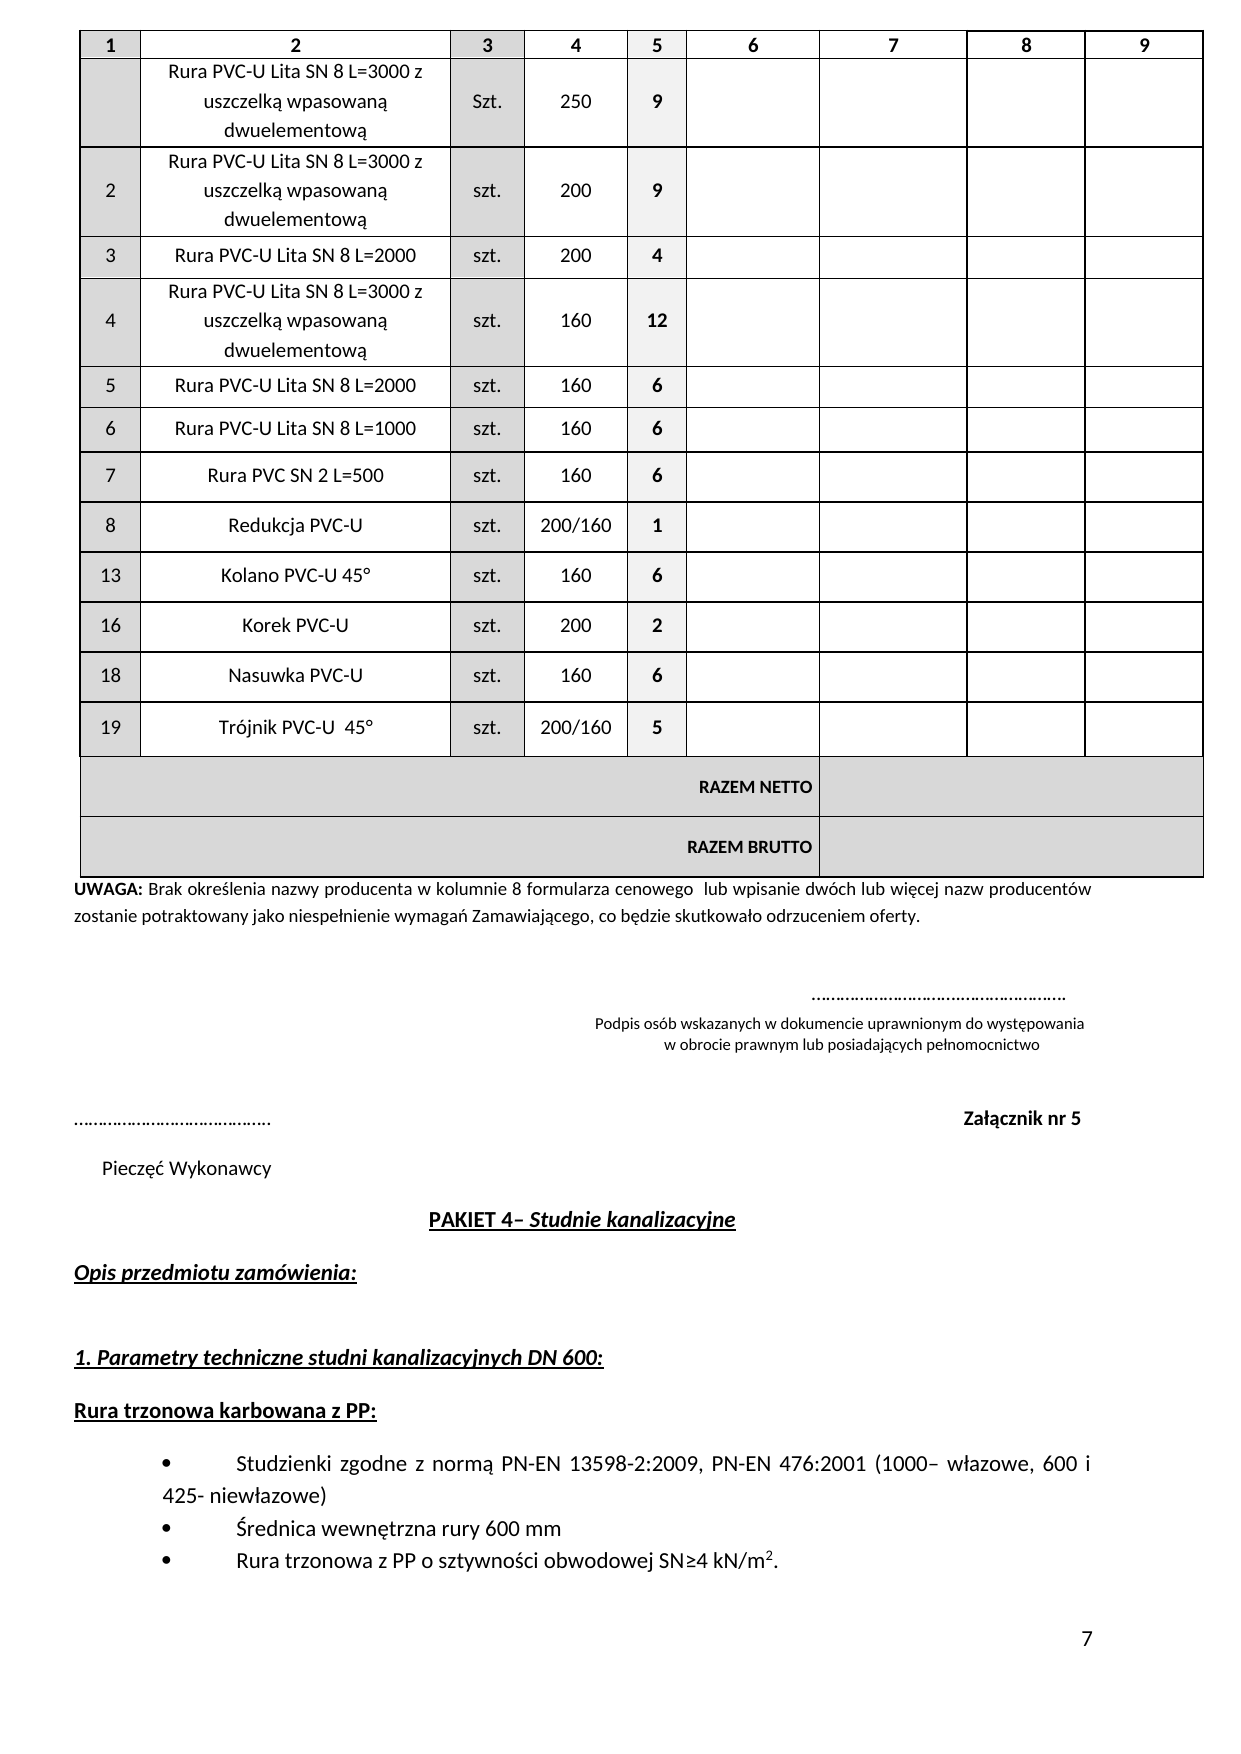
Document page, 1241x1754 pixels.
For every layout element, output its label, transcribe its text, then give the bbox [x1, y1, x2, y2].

text Opis przedmiotu zamówienia: [74, 1258, 1093, 1286]
table_cell [687, 653, 819, 701]
table_cell 160 [525, 408, 627, 451]
table_cell 200/160 [525, 503, 627, 551]
table_cell 2 [628, 603, 686, 651]
table_cell 4 [525, 31, 627, 57]
table_cell [820, 367, 966, 407]
table_cell 2 [81, 148, 140, 236]
text UWAGA: Brak określenia nazwy producenta w kolumnie 8 formularza cenowego lub wpisanie dwóch lub więcej nazw producentów zostanie potraktowany jako niespełnienie wymagań Zamawiającego, co będzie skutkowało odrzuceniem oferty. [74, 877, 1093, 927]
table_cell [687, 553, 819, 601]
list Studzienki zgodne z normą PN-EN 13598-2:2009, PN-EN 476:2001 (1000– włazowe, 600 i 425- niewłazowe) [162, 1449, 1093, 1509]
table_cell [968, 503, 1084, 551]
table_cell [1086, 703, 1202, 756]
table_cell [1086, 148, 1202, 236]
table_cell Rura PVC-U Lita SN 8 L=3000 z uszczelką wpasowaną dwuelementową [141, 148, 450, 236]
table_cell szt. [451, 603, 524, 651]
table_cell 160 [525, 653, 627, 701]
table_cell Rura PVC-U Lita SN 8 L=2000 [141, 367, 450, 407]
table_cell 7 [81, 453, 140, 501]
table_cell [687, 603, 819, 651]
text Podpis osób wskazanych w dokumencie uprawnionym do występowania [516, 1009, 1093, 1035]
table_cell 160 [525, 553, 627, 601]
table_cell [1086, 453, 1202, 501]
table_cell 18 [81, 653, 140, 701]
table_cell [820, 817, 1203, 876]
table_cell Rura PVC-U Lita SN 8 L=2000 [141, 237, 450, 277]
text Pieczęć Wykonawcy [74, 1155, 1093, 1180]
table_cell Kolano PVC-U 45° [141, 553, 450, 601]
table_cell [81, 59, 140, 146]
table_cell 160 [525, 367, 627, 407]
table_cell [820, 279, 966, 366]
table_cell [820, 453, 966, 501]
table_cell Rura PVC-U Lita SN 8 L=3000 z uszczelką wpasowaną dwuelementową [141, 279, 450, 366]
table_cell [687, 453, 819, 501]
table_cell 160 [525, 279, 627, 366]
table_cell 6 [628, 653, 686, 701]
table_cell 5 [628, 31, 686, 57]
table_cell Rura PVC-U Lita SN 8 L=3000 z uszczelką wpasowaną dwuelementową [141, 59, 450, 146]
table_cell 250 [525, 59, 627, 146]
table_cell [968, 279, 1084, 366]
list Rura trzonowa z PP o sztywności obwodowej SN≥4 kN/m2. [162, 1546, 1093, 1574]
table_cell [687, 503, 819, 551]
table_cell szt. [451, 279, 524, 366]
table_cell Nasuwka PVC-U [141, 653, 450, 701]
table_cell [968, 553, 1084, 601]
table_cell [687, 367, 819, 407]
table_cell 3 [81, 237, 140, 277]
table_cell 13 [81, 553, 140, 601]
table_cell 19 [81, 703, 140, 756]
table_cell 1 [81, 31, 140, 57]
table_cell [968, 237, 1084, 277]
table_cell 5 [628, 703, 686, 756]
table_cell 8 [81, 503, 140, 551]
text PAKIET 4– Studnie kanalizacyjne [74, 1205, 1093, 1233]
table_cell 200 [525, 603, 627, 651]
table_cell 16 [81, 603, 140, 651]
text ………………………….…………………. [811, 951, 1093, 1006]
text w obrocie prawnym lub posiadających pełnomocnictwo [590, 1035, 1093, 1055]
table_cell 9 [628, 59, 686, 146]
table_cell [1086, 603, 1202, 651]
table_cell 6 [628, 553, 686, 601]
table_cell RAZEM BRUTTO [81, 817, 819, 876]
table_cell [1086, 59, 1202, 146]
table_cell [968, 59, 1084, 146]
table_cell [1086, 553, 1202, 601]
table_cell 200 [525, 148, 627, 236]
table_cell Redukcja PVC-U [141, 503, 450, 551]
table_cell szt. [451, 503, 524, 551]
table_cell [1086, 237, 1202, 277]
table_cell [1086, 279, 1202, 366]
table_cell 6 [687, 31, 819, 57]
table_cell 7 [820, 31, 966, 57]
table_cell 6 [81, 408, 140, 451]
table_cell [968, 653, 1084, 701]
text Rura trzonowa karbowana z PP: [74, 1396, 1093, 1424]
table_cell [820, 757, 1203, 816]
table_cell [1086, 367, 1202, 407]
table_cell [687, 59, 819, 146]
table_cell [1086, 503, 1202, 551]
list Średnica wewnętrzna rury 600 mm [162, 1514, 1093, 1542]
table_cell 4 [81, 279, 140, 366]
table_cell 6 [628, 367, 686, 407]
table_cell 160 [525, 453, 627, 501]
text 1. Parametry techniczne studni kanalizacyjnych DN 600: [74, 1343, 1093, 1371]
table_cell 9 [628, 148, 686, 236]
table_cell [820, 703, 966, 756]
table_cell 6 [628, 453, 686, 501]
table_cell [820, 59, 966, 146]
table_cell szt. [451, 148, 524, 236]
table_cell Rura PVC-U Lita SN 8 L=1000 [141, 408, 450, 451]
table_cell szt. [451, 237, 524, 277]
table_cell 2 [141, 31, 450, 57]
table_cell [1086, 408, 1202, 451]
table_cell 200/160 [525, 703, 627, 756]
table_cell 6 [628, 408, 686, 451]
table_cell 4 [628, 237, 686, 277]
table_cell [968, 148, 1084, 236]
table_cell szt. [451, 367, 524, 407]
table_cell 8 [968, 32, 1084, 57]
table_cell [820, 408, 966, 451]
table_cell szt. [451, 703, 524, 756]
table_cell szt. [451, 408, 524, 451]
table_cell [687, 237, 819, 277]
table_cell szt. [451, 653, 524, 701]
table_cell [968, 453, 1084, 501]
table_cell 200 [525, 237, 627, 277]
table_cell [687, 279, 819, 366]
table_cell [968, 703, 1084, 756]
table_cell [687, 148, 819, 236]
table_cell 9 [1086, 32, 1202, 57]
table_cell [1086, 653, 1202, 701]
table_cell [820, 603, 966, 651]
table_cell 12 [628, 279, 686, 366]
text ………………………………….. Załącznik nr 5 [74, 1105, 1093, 1130]
table_cell [968, 408, 1084, 451]
table_cell [820, 653, 966, 701]
table_cell szt. [451, 453, 524, 501]
table_cell [820, 553, 966, 601]
table_cell RAZEM NETTO [81, 757, 819, 816]
table_cell [968, 603, 1084, 651]
table_cell Szt. [451, 59, 524, 146]
table_cell [687, 408, 819, 451]
table_cell Trójnik PVC-U 45° [141, 703, 450, 756]
table_cell Rura PVC SN 2 L=500 [141, 453, 450, 501]
table_cell 1 [628, 503, 686, 551]
table_cell [820, 503, 966, 551]
table_cell [820, 148, 966, 236]
table_cell 3 [451, 31, 524, 57]
table_cell Korek PVC-U [141, 603, 450, 651]
table_cell szt. [451, 553, 524, 601]
table_cell [968, 367, 1084, 407]
table_cell 5 [81, 367, 140, 407]
table_cell [820, 237, 966, 277]
table_cell [687, 703, 819, 756]
